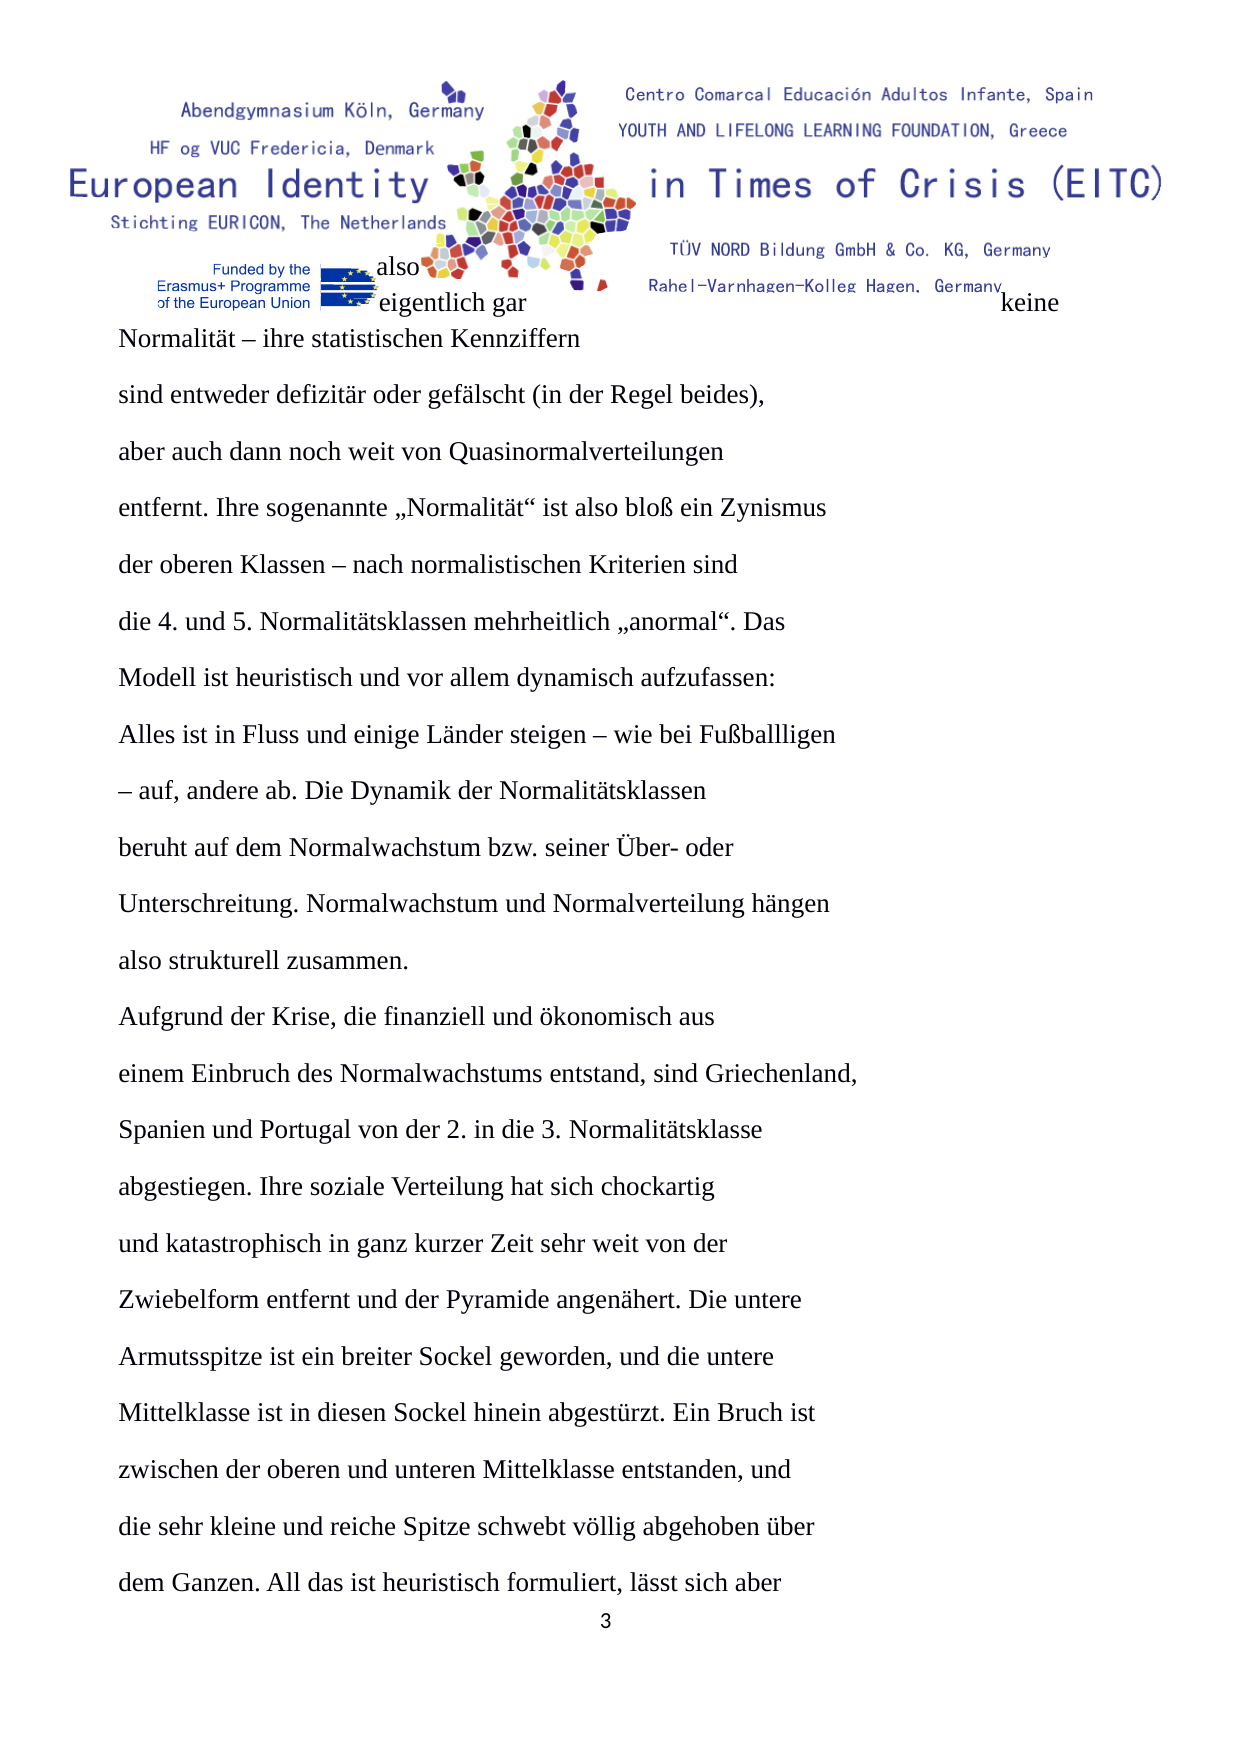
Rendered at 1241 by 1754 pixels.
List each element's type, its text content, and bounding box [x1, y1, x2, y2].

text dem Ganzen. All das ist heuristisch formuliert, lässt sich aber [118, 1566, 1092, 1597]
text sind entweder defizitär oder gefälscht (in der Regel beides), [118, 378, 1092, 409]
text einem Einbruch des Normalwachstums entstand, sind Griechenland, [118, 1057, 1092, 1088]
text Aufgrund der Krise, die finanziell und ökonomisch aus [118, 1001, 1092, 1032]
text Armutsspitze ist ein breiter Sockel geworden, und die untere [118, 1340, 1092, 1371]
text – auf, andere ab. Die Dynamik der Normalitätsklassen [118, 774, 1092, 805]
text aber auch dann noch weit von Quasinormalverteilungen [118, 435, 1092, 466]
text der oberen Klassen – nach normalistischen Kriterien sind [118, 548, 1092, 579]
text [118, 148, 470, 166]
text Modell ist heuristisch und vor allem dynamisch aufzufassen: [118, 661, 1092, 692]
text Unterschreitung. Normalwachstum und Normalverteilung hängen [118, 887, 1092, 918]
text die 4. und 5. Normalitätsklassen mehrheitlich „anormal“. Das [118, 604, 1092, 636]
text und katastrophisch in ganz kurzer Zeit sehr weit von der [118, 1227, 1092, 1258]
text die sehr kleine und reiche Spitze schwebt völlig abgehoben über [118, 1509, 1092, 1541]
text also eigentlich gar keine Normalität – ihre statistischen Kennziffern [118, 201, 1092, 353]
text Mittelklasse ist in diesen Sockel hinein abgestürzt. Ein Bruch ist [118, 1396, 1092, 1428]
text Alles ist in Fluss und einige Länder steigen – wie bei Fußballligen [118, 718, 1092, 749]
text entfernt. Ihre sogenannte „Normalität“ ist also bloß ein Zynismus [118, 491, 1092, 523]
text Zwiebelform entfernt und der Pyramide angenähert. Die untere [118, 1283, 1092, 1314]
text beruht auf dem Normalwachstum bzw. seiner Über- oder [118, 831, 1092, 862]
text abgestiegen. Ihre soziale Verteilung hat sich chockartig [118, 1170, 1092, 1201]
text also strukturell zusammen. [118, 944, 1092, 975]
text Spanien und Portugal von der 2. in die 3. Normalitätsklasse [118, 1114, 1092, 1145]
text zwischen der oberen und unteren Mittelklasse entstanden, und [118, 1453, 1092, 1484]
text [118, 198, 479, 212]
text [559, 148, 1092, 162]
